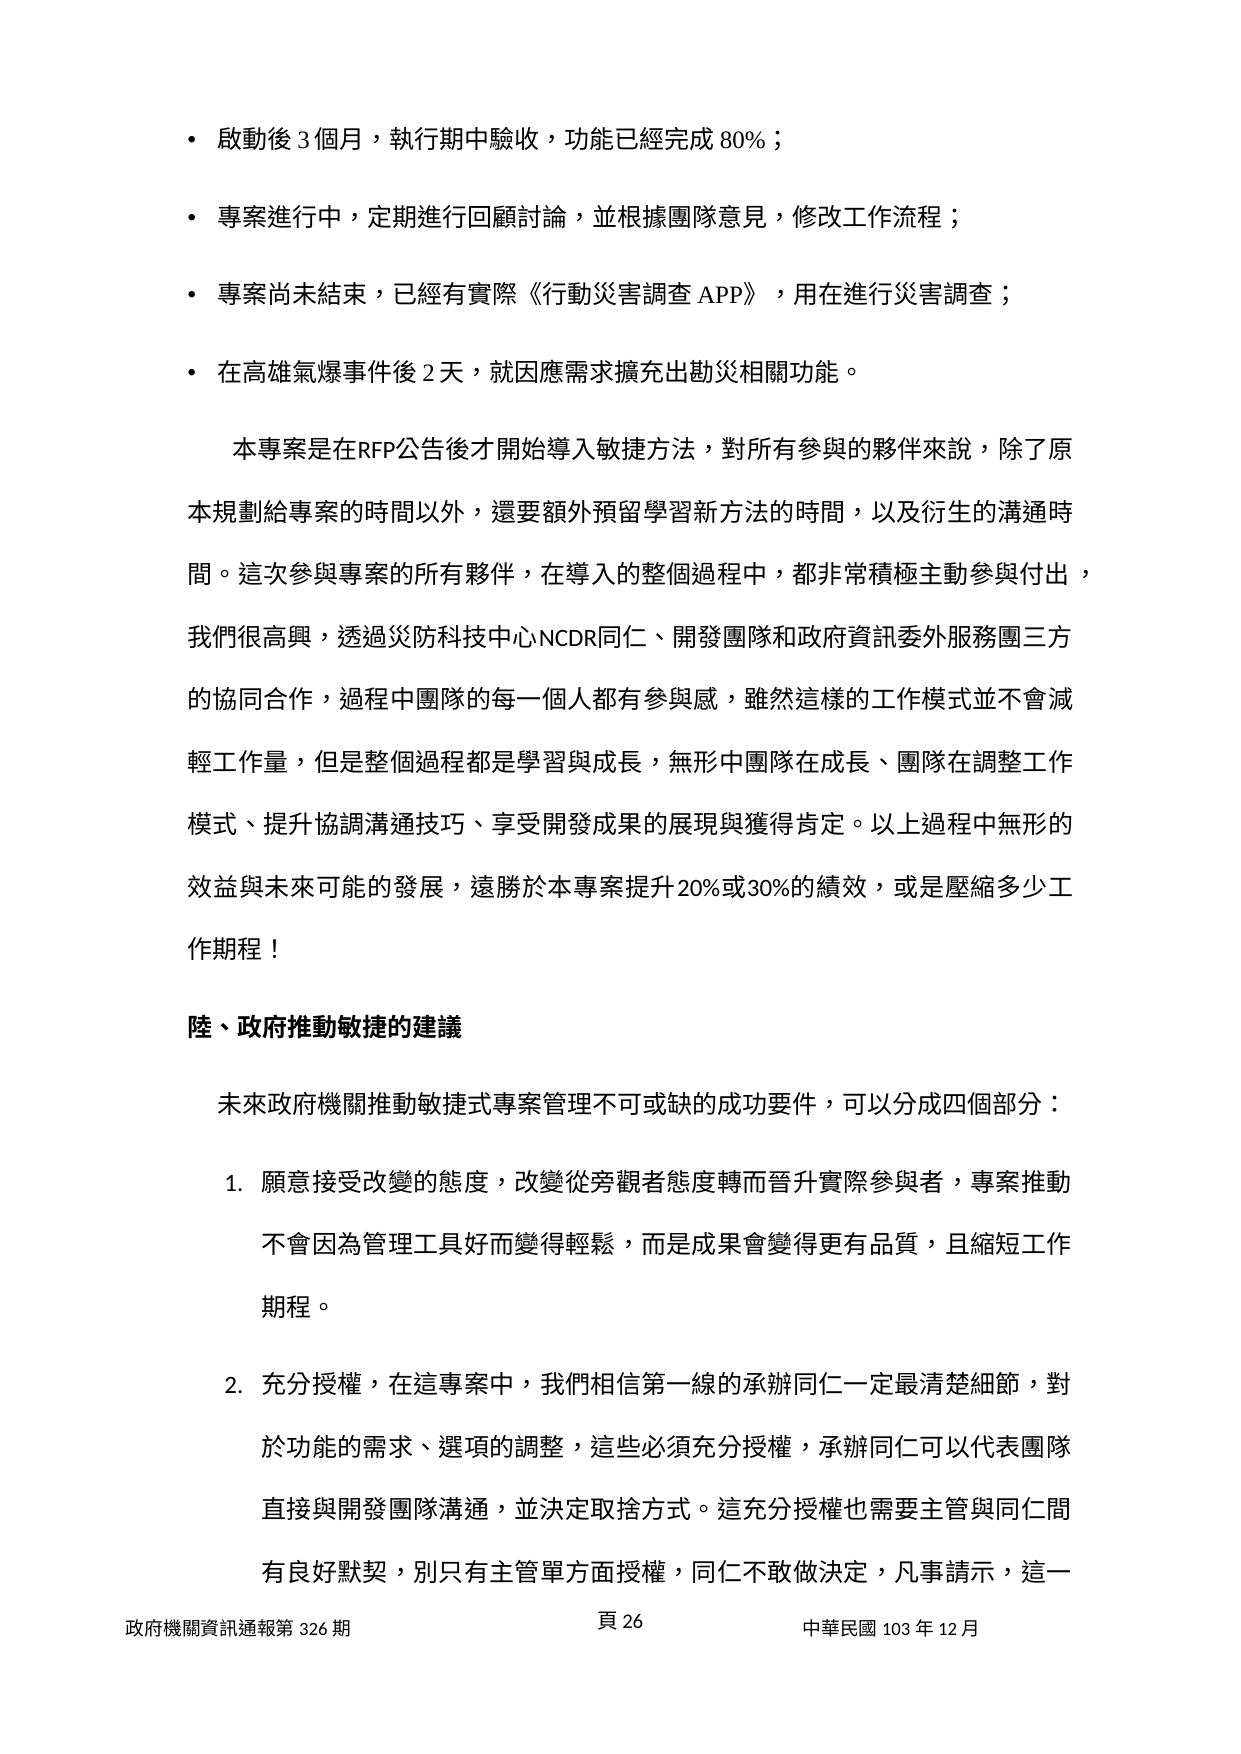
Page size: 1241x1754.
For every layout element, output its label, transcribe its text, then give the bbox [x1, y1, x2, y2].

list 充分授權，在這專案中，我們相信第一線的承辦同仁一定最清楚細節，對於功能的需求、選項的調整，這些必須充分授權，承辦同仁可以代表團隊直接與開發團隊溝通，並決定取捨方式。這充分授權也需要主管與同仁間有良好默契，別只有主管單方面授權，同仁不敢做決定，凡事請示，這一 [224, 1341, 1073, 1591]
list 願意接受改變的態度，改變從旁觀者態度轉而晉升實際參與者，專案推動不會因為管理工具好而變得輕鬆，而是成果會變得更有品質，且縮短工作期程。 [224, 1139, 1073, 1326]
list 啟動後3個月，執行期中驗收，功能已經完成80%； [187, 96, 1073, 159]
text 陸、政府推動敏捷的建議 [187, 984, 1073, 1046]
list 在高雄氣爆事件後2天，就因應需求擴充出勘災相關功能。 [187, 329, 1073, 391]
text 本專案是在RFP公告後才開始導入敏捷方法，對所有參與的夥伴來說，除了原本規劃給專案的時間以外，還要額外預留學習新方法的時間，以及衍生的溝通時間。這次參與專案的所有夥伴，在導入的整個過程中，都非常積極主動參與付出，我們很高興，透過災防科技中心NCDR同仁、開發團隊和政府資訊委外服務團三方的協同合作，過程中團隊的每一個人都有參與感，雖然這樣的工作模式並不會減輕工作量，但是整個過程都是學習與成長，無形中團隊在成長、團隊在調整工作模式、提升協調溝通技巧、享受開發成果的展現與獲得肯定。以上過程中無形的效益與未來可能的發展，遠勝於本專案提升20%或30%的績效，或是壓縮多少工作期程！ [187, 406, 1073, 969]
list 專案尚未結束，已經有實際《行動災害調查APP》，用在進行災害調查； [187, 251, 1073, 314]
text 未來政府機關推動敏捷式專案管理不可或缺的成功要件，可以分成四個部分： [187, 1061, 1073, 1124]
list 專案進行中，定期進行回顧討論，並根據團隊意見，修改工作流程； [187, 174, 1073, 236]
